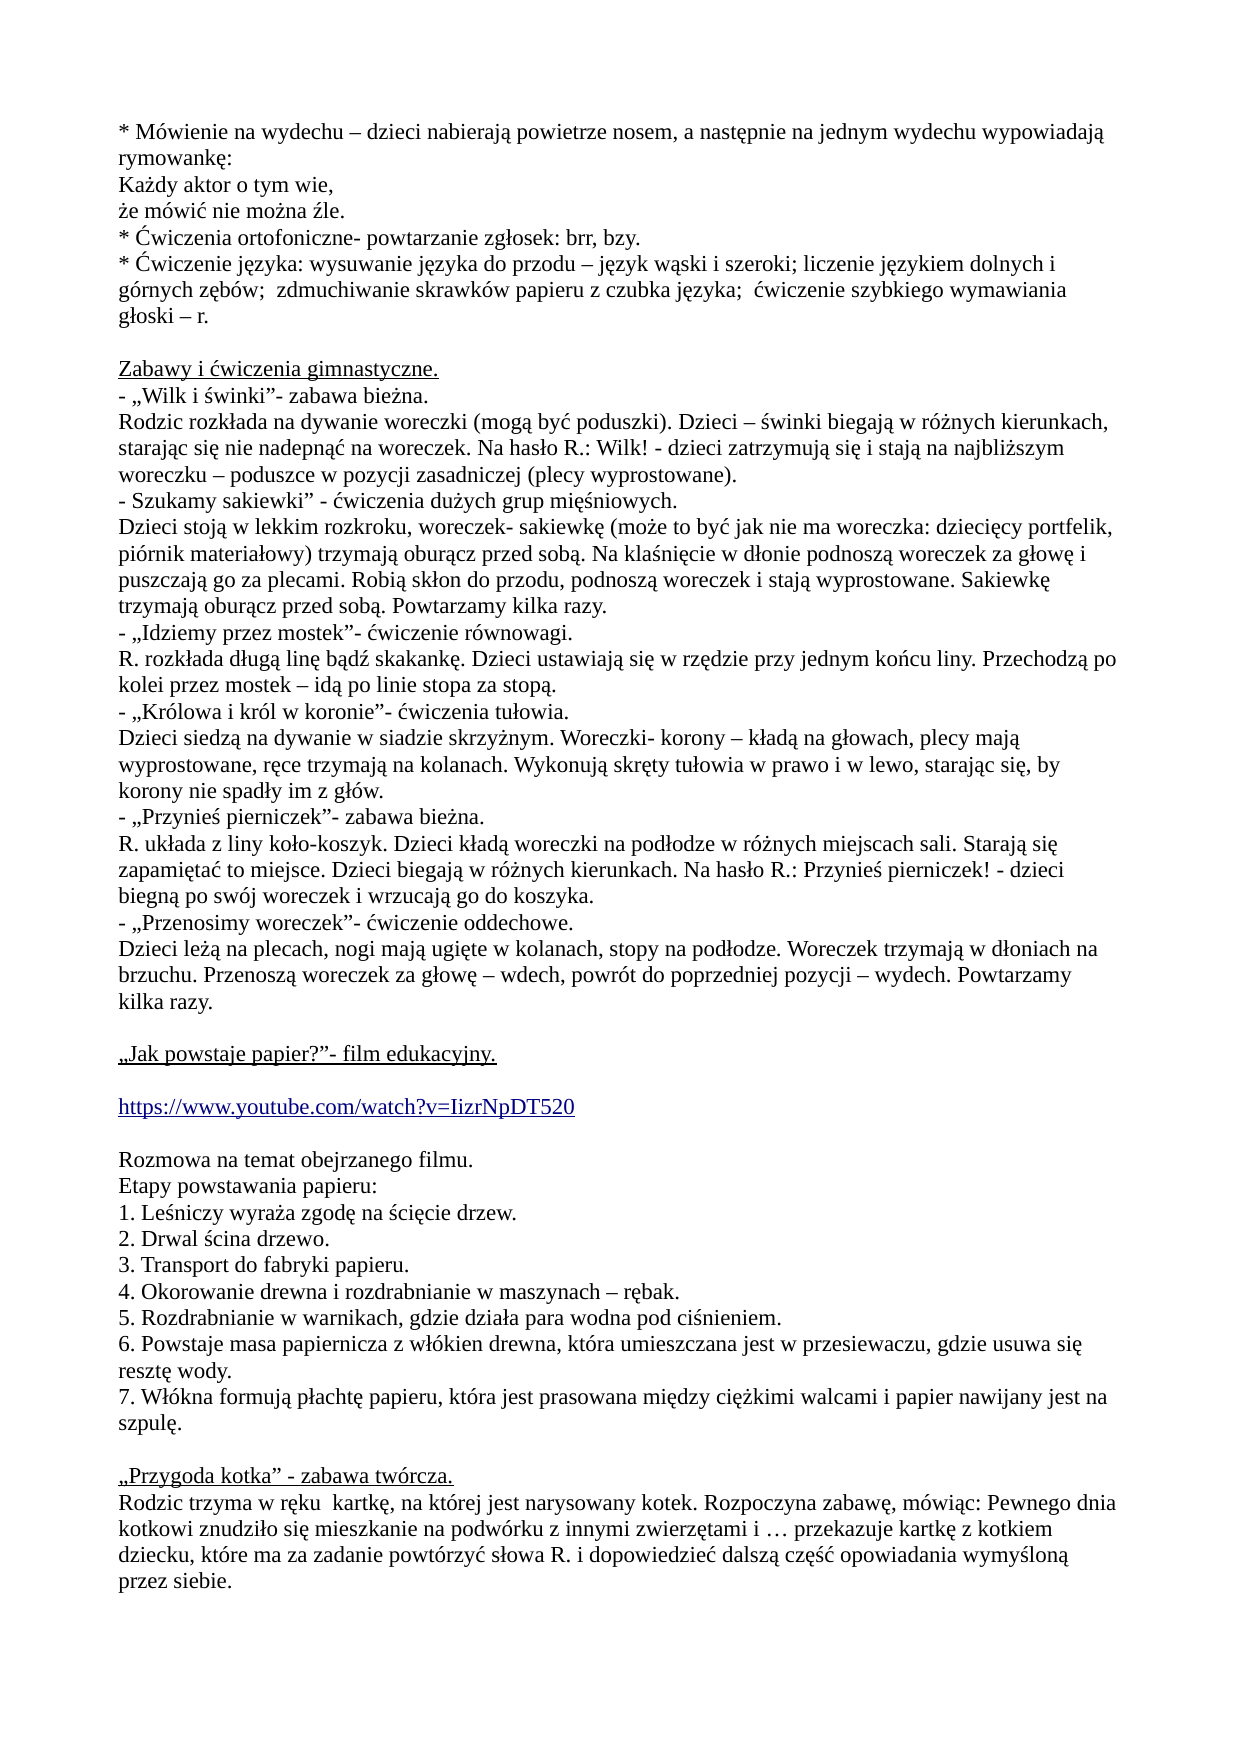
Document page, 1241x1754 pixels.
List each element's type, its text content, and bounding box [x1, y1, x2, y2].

text Dzieci stoją w lekkim rozkroku, woreczek- sakiewkę (może to być jak nie ma woreczka: dziecięcy portfelik, piórnik materiałowy) trzymają oburącz przed sobą. Na klaśnięcie w dłonie podnoszą woreczek za głowę i puszczają go za plecami. Robią skłon do przodu, podnoszą woreczek i stają wyprostowane. Sakiewkę trzymają oburącz przed sobą. Powtarzamy kilka razy. [118, 513, 1122, 619]
text 3. Transport do fabryki papieru. [118, 1251, 1122, 1278]
text Rodzic trzyma w ręku kartkę, na której jest narysowany kotek. Rozpoczyna zabawę, mówiąc: Pewnego dnia kotkowi znudziło się mieszkanie na podwórku z innymi zwierzętami i … przekazuje kartkę z kotkiem dziecku, które ma za zadanie powtórzyć słowa R. i dopowiedzieć dalszą część opowiadania wymyśloną przez siebie. [118, 1488, 1122, 1594]
text 7. Włókna formują płachtę papieru, która jest prasowana między ciężkimi walcami i papier nawijany jest na szpulę. [118, 1383, 1122, 1436]
text Rodzic rozkłada na dywanie woreczki (mogą być poduszki). Dzieci – świnki biegają w różnych kierunkach, starając się nie nadepnąć na woreczek. Na hasło R.: Wilk! - dzieci zatrzymują się i stają na najbliższym woreczku – poduszce w pozycji zasadniczej (plecy wyprostowane). [118, 408, 1122, 487]
text https://www.youtube.com/watch?v=IizrNpDT520 [118, 1093, 1122, 1119]
text R. układa z liny koło-koszyk. Dzieci kładą woreczki na podłodze w różnych miejscach sali. Starają się zapamiętać to miejsce. Dzieci biegają w różnych kierunkach. Na hasło R.: Przynieś pierniczek! - dzieci biegną po swój woreczek i wrzucają go do koszyka. [118, 830, 1122, 909]
text 6. Powstaje masa papiernicza z włókien drewna, która umieszczana jest w przesiewaczu, gdzie usuwa się resztę wody. [118, 1330, 1122, 1383]
text „Przygoda kotka” - zabawa twórcza. [118, 1462, 1122, 1488]
text Dzieci leżą na plecach, nogi mają ugięte w kolanach, stopy na podłodze. Woreczek trzymają w dłoniach na brzuchu. Przenoszą woreczek za głowę – wdech, powrót do poprzedniej pozycji – wydech. Powtarzamy kilka razy. [118, 935, 1122, 1014]
text - „Królowa i król w koronie”- ćwiczenia tułowia. [118, 698, 1122, 724]
text - Szukamy sakiewki” - ćwiczenia dużych grup mięśniowych. [118, 487, 1122, 513]
text Każdy aktor o tym wie, [118, 171, 1122, 197]
text - „Przenosimy woreczek”- ćwiczenie oddechowe. [118, 909, 1122, 935]
text 5. Rozdrabnianie w warnikach, gdzie działa para wodna pod ciśnieniem. [118, 1304, 1122, 1330]
text że mówić nie można źle. [118, 197, 1122, 223]
text „Jak powstaje papier?”- film edukacyjny. [118, 1041, 1122, 1067]
text 1. Leśniczy wyraża zgodę na ścięcie drzew. [118, 1199, 1122, 1225]
text R. rozkłada długą linę bądź skakankę. Dzieci ustawiają się w rzędzie przy jednym końcu liny. Przechodzą po kolei przez mostek – idą po linie stopa za stopą. [118, 645, 1122, 698]
text - „Idziemy przez mostek”- ćwiczenie równowagi. [118, 619, 1122, 645]
text Zabawy i ćwiczenia gimnastyczne. [118, 355, 1122, 382]
text - „Wilk i świnki”- zabawa bieżna. [118, 382, 1122, 408]
text * Mówienie na wydechu – dzieci nabierają powietrze nosem, a następnie na jednym wydechu wypowiadają rymowankę: [118, 118, 1122, 171]
text * Ćwiczenia ortofoniczne- powtarzanie zgłosek: brr, bzy. [118, 223, 1122, 250]
text * Ćwiczenie języka: wysuwanie języka do przodu – język wąski i szeroki; liczenie językiem dolnych i górnych zębów; zdmuchiwanie skrawków papieru z czubka języka; ćwiczenie szybkiego wymawiania głoski – r. [118, 250, 1122, 329]
text - „Przynieś pierniczek”- zabawa bieżna. [118, 803, 1122, 830]
text 4. Okorowanie drewna i rozdrabnianie w maszynach – rębak. [118, 1278, 1122, 1304]
text Dzieci siedzą na dywanie w siadzie skrzyżnym. Woreczki- korony – kładą na głowach, plecy mają wyprostowane, ręce trzymają na kolanach. Wykonują skręty tułowia w prawo i w lewo, starając się, by korony nie spadły im z głów. [118, 724, 1122, 803]
text Rozmowa na temat obejrzanego filmu. [118, 1146, 1122, 1172]
text 2. Drwal ścina drzewo. [118, 1225, 1122, 1251]
text Etapy powstawania papieru: [118, 1172, 1122, 1199]
